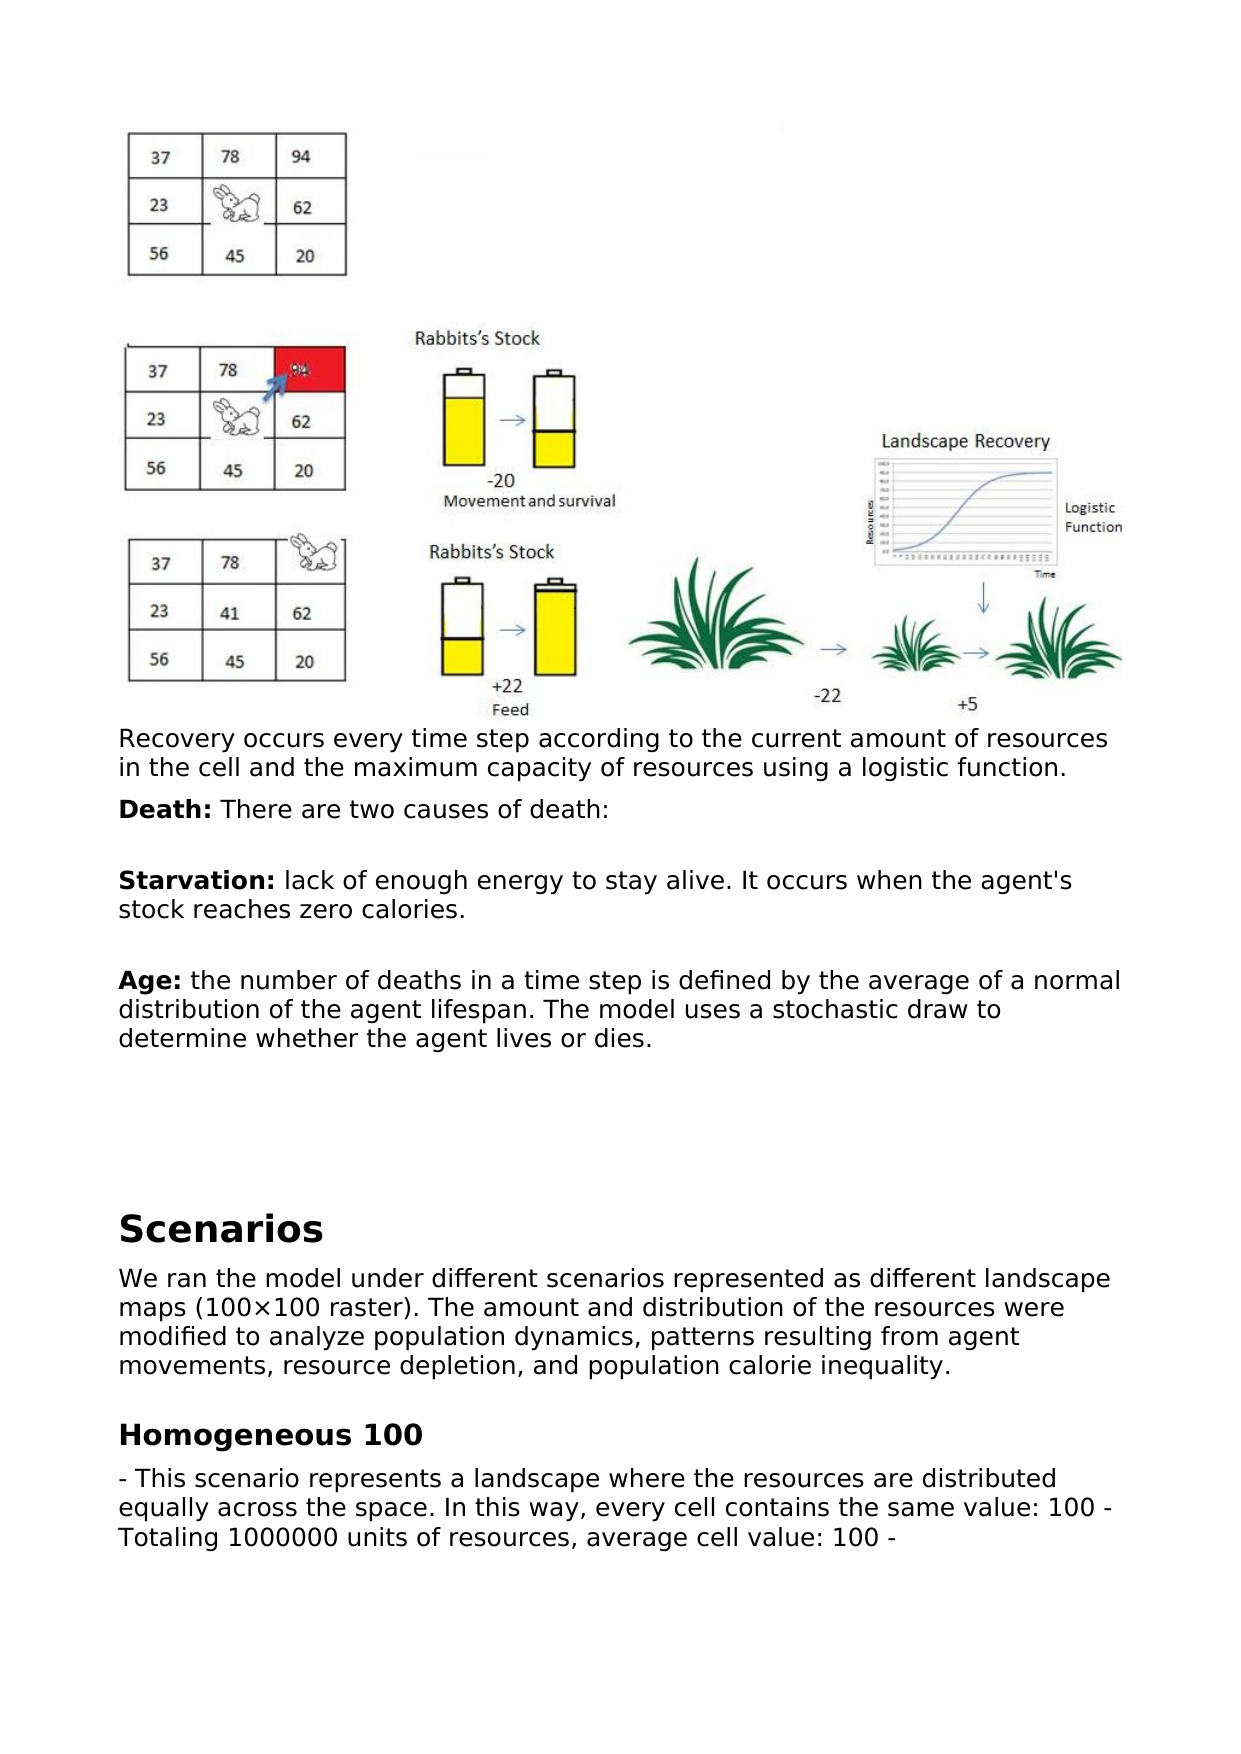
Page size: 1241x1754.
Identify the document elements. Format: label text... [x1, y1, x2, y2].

text We ran the model under different scenarios represented as different landscape maps (100×100 raster). The amount and distribution of the resources were modified to analyze population dynamics, patterns resulting from agent movements, resource depletion, and population calorie inequality. [118, 1264, 1122, 1380]
subtitle Scenarios [118, 1208, 1122, 1251]
text Death: There are two causes of death: [118, 795, 1122, 853]
text Age: the number of deaths in a time step is defined by the average of a normal distribution of the agent lifespan. The model uses a stochastic draw to determine whether the agent lives or dies. [118, 966, 1122, 1170]
text Recovery occurs every time step according to the current amount of resources in the cell and the maximum capacity of resources using a logistic function. [118, 725, 1122, 783]
subtitle Homogeneous 100 [118, 1418, 1122, 1452]
text Starvation: lack of enough energy to stay alive. It occurs when the agent's stock reaches zero calories. [118, 866, 1122, 953]
text - This scenario represents a landscape where the resources are distributed equally across the space. In this way, every cell contains the same value: 100 - Totaling 1000000 units of resources, average cell value: 100 - [118, 1464, 1122, 1581]
picture [118, 118, 1123, 725]
